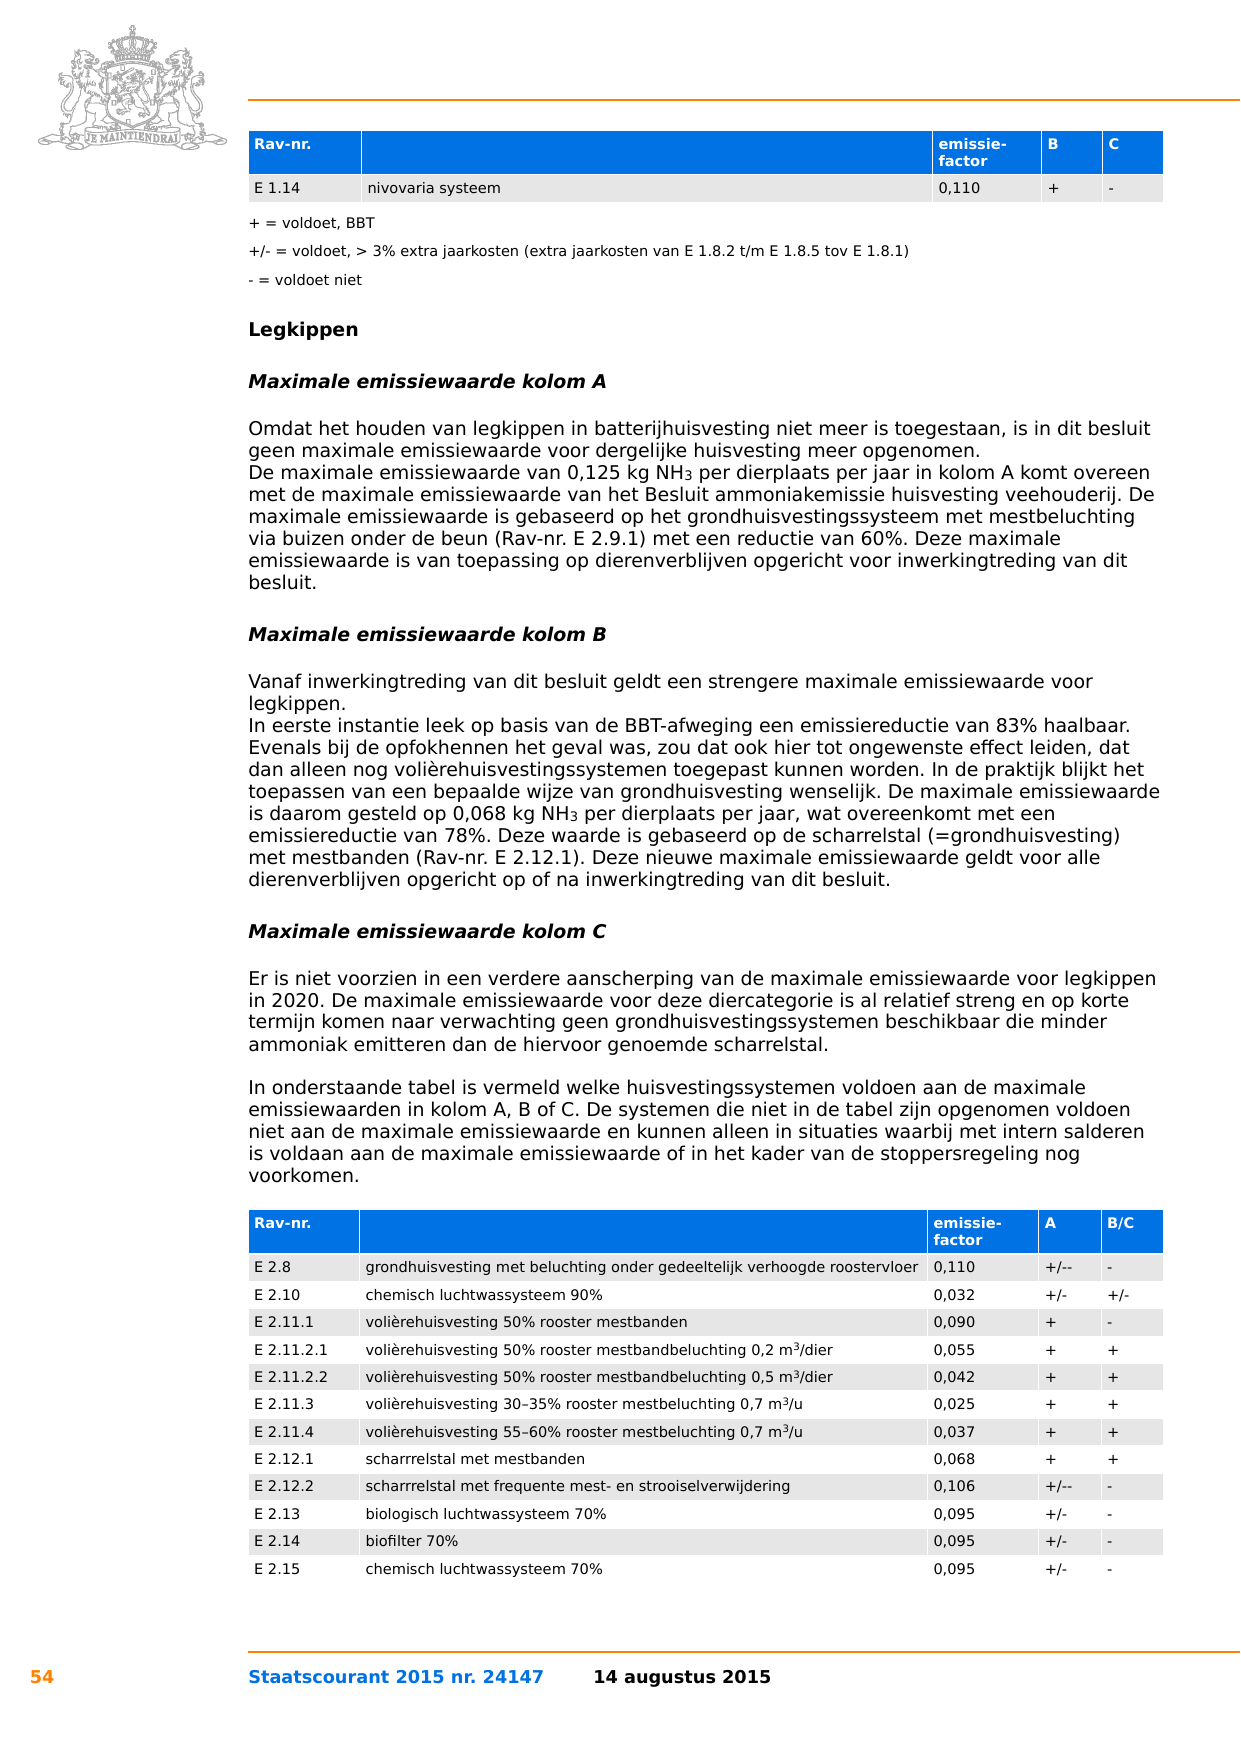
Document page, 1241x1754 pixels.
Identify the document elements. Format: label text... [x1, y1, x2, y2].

table_cell E 2.11.2.1 [249, 1337, 359, 1363]
subtitle Maximale emissiewaarde kolom B [248, 624, 1163, 646]
text In onderstaande tabel is vermeld welke huisvestingssystemen voldoen aan de maximale emissiewaarden in kolom A, B of C. De systemen die niet in de tabel zijn opgenomen voldoen niet aan de maximale emissiewaarde en kunnen alleen in situaties waarbij met intern salderen is voldaan aan de maximale emissiewaarde of in het kader van de stoppersregeling nog voorkomen. [248, 1077, 1163, 1187]
table_header emissie-factor [928, 1210, 1038, 1253]
table_cell E 2.10 [249, 1282, 359, 1308]
subtitle Legkippen [248, 319, 1163, 341]
table_cell volièrehuisvesting 55–60% rooster mestbeluchting 0,7 m3/u [360, 1419, 927, 1445]
table_cell - [1102, 1474, 1163, 1500]
table_cell + [1102, 1337, 1163, 1363]
table_cell +/- [1102, 1282, 1163, 1308]
table_cell nivovaria systeem [362, 175, 932, 202]
table_header C [1103, 131, 1163, 174]
text In eerste instantie leek op basis van de BBT-afweging een emissiereductie van 83% haalbaar. Evenals bij de opfokhennen het geval was, zou dat ook hier tot ongewenste effect leiden, dat dan alleen nog volièrehuisvestingssystemen toegepast kunnen worden. In de praktijk blijkt het toepassen van een bepaalde wijze van grondhuisvesting wenselijk. De maximale emissiewaarde is daarom gesteld op 0,068 kg NH3 per dierplaats per jaar, wat overeenkomt met een emissiereductie van 78%. Deze waarde is gebaseerd op de scharrelstal (=grondhuisvesting) met mestbanden (Rav-nr. E 2.12.1). Deze nieuwe maximale emissiewaarde geldt voor alle dierenverblijven opgericht op of na inwerkingtreding van dit besluit. [248, 715, 1163, 891]
table_cell 0,090 [928, 1309, 1038, 1336]
table_cell - [1102, 1556, 1163, 1582]
table_header Rav-nr. [249, 131, 361, 174]
table_cell +/- [1039, 1282, 1101, 1308]
table_cell E 2.12.1 [249, 1446, 359, 1473]
table_cell + [1039, 1446, 1101, 1473]
table_cell volièrehuisvesting 50% rooster mestbanden [360, 1309, 927, 1336]
text De maximale emissiewaarde van 0,125 kg NH3 per dierplaats per jaar in kolom A komt overeen met de maximale emissiewaarde van het Besluit ammoniakemissie huisvesting veehouderij. De maximale emissiewaarde is gebaseerd op het grondhuisvestingssysteem met mestbeluchting via buizen onder de beun (Rav-nr. E 2.9.1) met een reductie van 60%. Deze maximale emissiewaarde is van toepassing op dierenverblijven opgericht voor inwerkingtreding van dit besluit. [248, 462, 1163, 594]
table_cell E 1.14 [249, 175, 361, 202]
table_cell + [1042, 175, 1102, 202]
table_header B [1042, 131, 1102, 174]
table_cell +/-- [1039, 1474, 1101, 1500]
table_cell 0,095 [928, 1529, 1038, 1555]
table_cell 0,055 [928, 1337, 1038, 1363]
table_cell + [1039, 1364, 1101, 1390]
table_cell - [1102, 1309, 1163, 1336]
table_cell 0,037 [928, 1419, 1038, 1445]
table_cell +/- [1039, 1556, 1101, 1582]
text Er is niet voorzien in een verdere aanscherping van de maximale emissiewaarde voor legkippen in 2020. De maximale emissiewaarde voor deze diercategorie is al relatief streng en op korte termijn komen naar verwachting geen grondhuisvestingssystemen beschikbaar die minder ammoniak emitteren dan de hiervoor genoemde scharrelstal. [248, 967, 1163, 1055]
table_cell + [1102, 1391, 1163, 1418]
text Vanaf inwerkingtreding van dit besluit geldt een strengere maximale emissiewaarde voor legkippen. [248, 671, 1163, 715]
table_cell +/- [1039, 1529, 1101, 1555]
table_cell E 2.11.3 [249, 1391, 359, 1418]
table_cell scharrrelstal met frequente mest- en strooiselverwijdering [360, 1474, 927, 1500]
table_cell E 2.11.4 [249, 1419, 359, 1445]
table_cell +/- [1039, 1501, 1101, 1527]
table_cell chemisch luchtwassysteem 70% [360, 1556, 927, 1582]
table_cell + [1102, 1364, 1163, 1390]
table_cell 0,110 [933, 175, 1041, 202]
table_cell + = voldoet, BBT +/- = voldoet, > 3% extra jaarkosten (extra jaarkosten van E 1.8.2 t/m E 1.8.5 tov E 1.8.1) - = voldoet niet [248, 203, 1163, 289]
table_cell 0,106 [928, 1474, 1038, 1500]
table_cell - [1103, 175, 1163, 202]
table_header B/C [1102, 1210, 1163, 1253]
table_cell E 2.8 [249, 1255, 359, 1281]
table_cell chemisch luchtwassysteem 90% [360, 1282, 927, 1308]
table_cell + [1102, 1419, 1163, 1445]
table_header [360, 1210, 927, 1253]
table_cell +/-- [1039, 1255, 1101, 1281]
table_cell + [1039, 1309, 1101, 1336]
table_cell 0,032 [928, 1282, 1038, 1308]
table_cell + [1039, 1391, 1101, 1418]
subtitle Maximale emissiewaarde kolom A [248, 371, 1163, 393]
table_cell E 2.11.2.2 [249, 1364, 359, 1390]
table_cell - [1102, 1255, 1163, 1281]
table_cell + [1039, 1419, 1101, 1445]
table_header Rav-nr. [249, 1210, 359, 1253]
table_cell grondhuisvesting met beluchting onder gedeeltelijk verhoogde roostervloer [360, 1255, 927, 1281]
table_cell E 2.13 [249, 1501, 359, 1527]
table_cell volièrehuisvesting 50% rooster mestbandbeluchting 0,5 m3/dier [360, 1364, 927, 1390]
table_header [362, 131, 932, 174]
table_cell E 2.14 [249, 1529, 359, 1555]
table_cell - [1102, 1529, 1163, 1555]
table_cell biofilter 70% [360, 1529, 927, 1555]
table_cell + [1102, 1446, 1163, 1473]
table_cell scharrrelstal met mestbanden [360, 1446, 927, 1473]
table_cell E 2.11.1 [249, 1309, 359, 1336]
table_header emissie-factor [933, 131, 1041, 174]
table_cell E 2.12.2 [249, 1474, 359, 1500]
table_cell + [1039, 1337, 1101, 1363]
table_cell 0,068 [928, 1446, 1038, 1473]
text Omdat het houden van legkippen in batterijhuisvesting niet meer is toegestaan, is in dit besluit geen maximale emissiewaarde voor dergelijke huisvesting meer opgenomen. [248, 418, 1163, 462]
table_cell - [1102, 1501, 1163, 1527]
table_cell E 2.15 [249, 1556, 359, 1582]
table_cell biologisch luchtwassysteem 70% [360, 1501, 927, 1527]
picture [38, 25, 227, 150]
table_cell 0,095 [928, 1501, 1038, 1527]
table_cell 0,042 [928, 1364, 1038, 1390]
table_cell 0,095 [928, 1556, 1038, 1582]
table_header A [1039, 1210, 1101, 1253]
table_cell volièrehuisvesting 30–35% rooster mestbeluchting 0,7 m3/u [360, 1391, 927, 1418]
subtitle Maximale emissiewaarde kolom C [248, 921, 1163, 942]
table_cell 0,110 [928, 1255, 1038, 1281]
table_cell volièrehuisvesting 50% rooster mestbandbeluchting 0,2 m3/dier [360, 1337, 927, 1363]
table_cell 0,025 [928, 1391, 1038, 1418]
